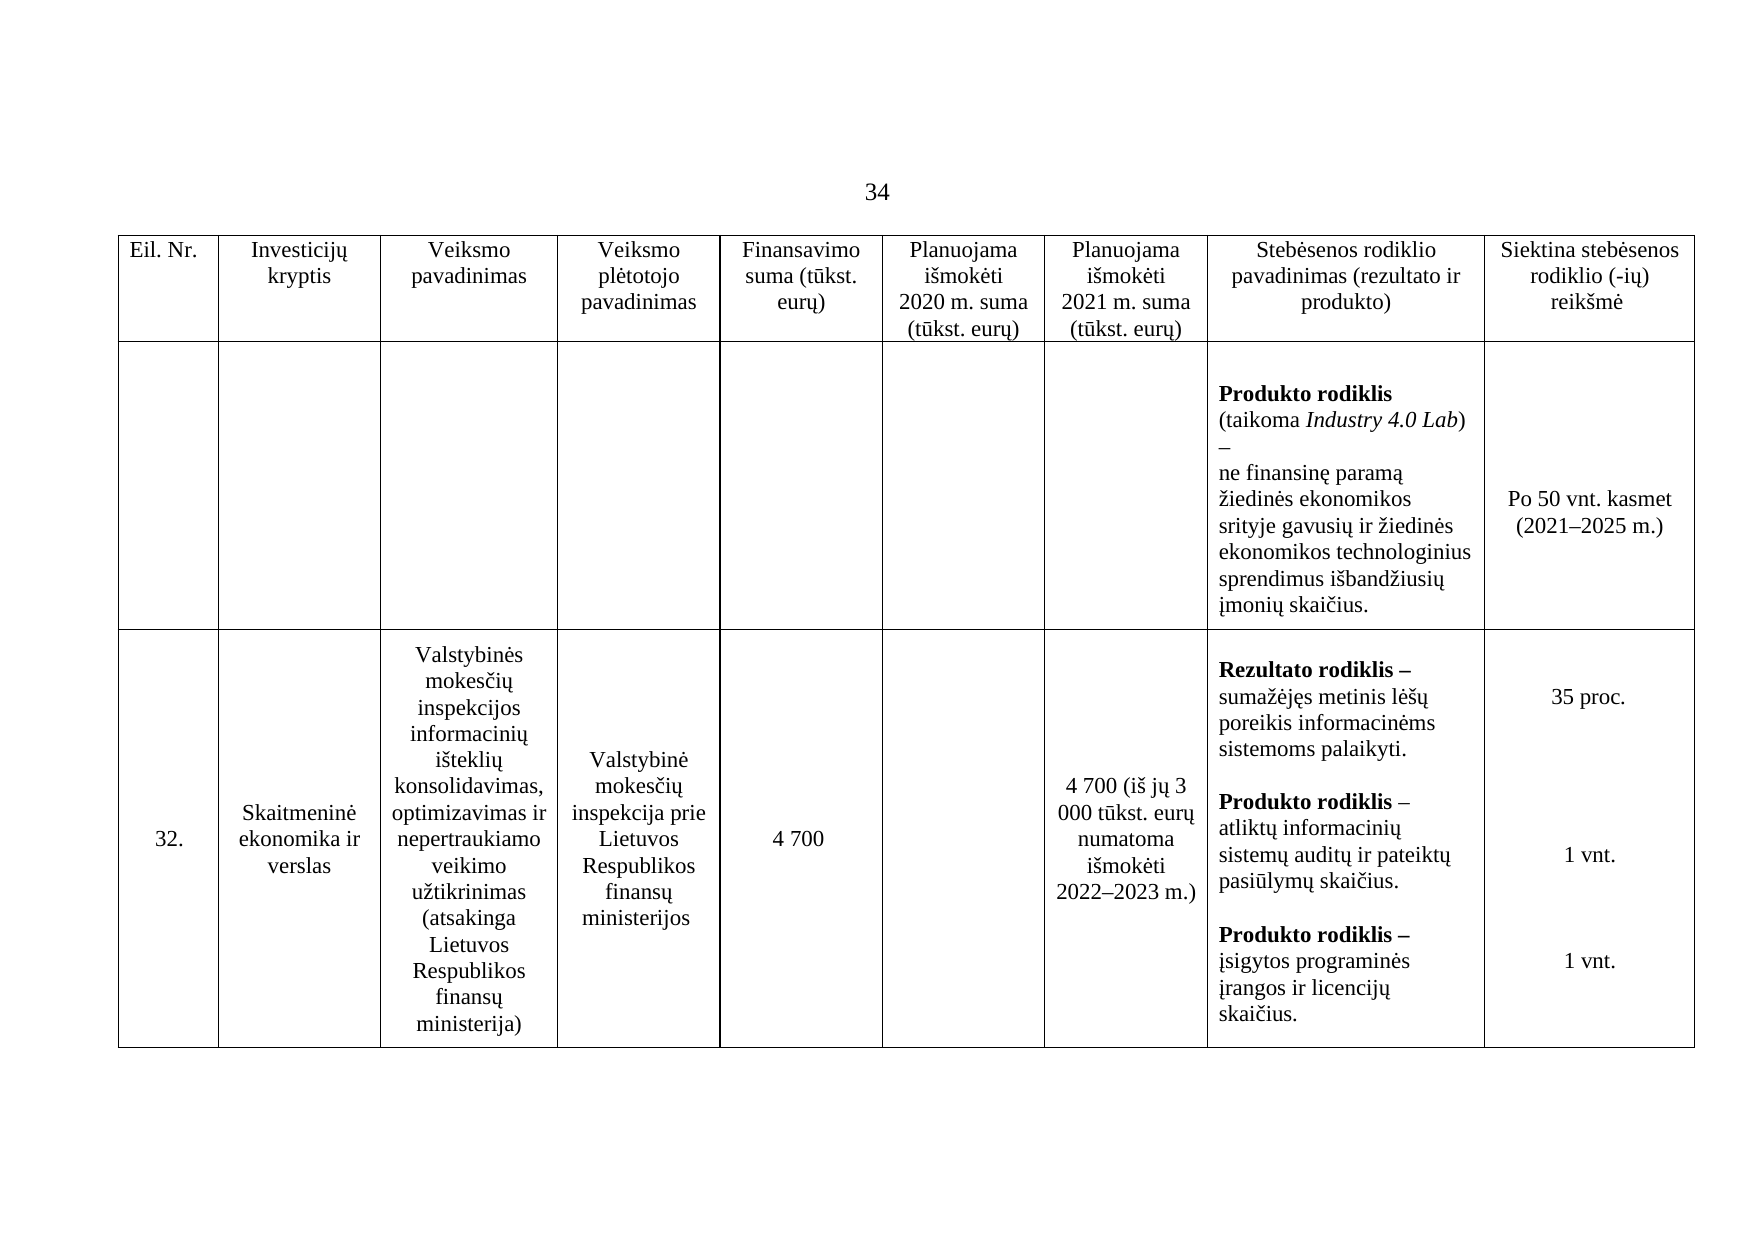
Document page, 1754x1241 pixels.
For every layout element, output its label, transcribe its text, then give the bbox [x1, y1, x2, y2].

table_cell 4 700 (iš jų 3 000 tūkst. eurų numatoma išmokėti 2022–2023 m.) [1045, 630, 1207, 1047]
table_header Veiksmo pavadinimas [381, 236, 557, 341]
table_cell [119, 342, 218, 629]
table_cell Produkto rodiklis – įsigytos programinės įrangos ir licencijų skaičius. [1208, 894, 1484, 1047]
table_header Siektina stebėsenos rodiklio (-ių) reikšmė [1485, 236, 1694, 341]
table_cell Po 50 vnt. kasmet (2021–2025 m.) [1485, 342, 1694, 629]
table_cell 1 vnt. [1485, 894, 1694, 1047]
table_header Investicijų kryptis [219, 236, 380, 341]
table_cell [883, 342, 1044, 629]
table_header Stebėsenos rodiklio pavadinimas (rezultato ir produkto) [1208, 236, 1484, 341]
table_cell Valstybinė mokesčių inspekcija prie Lietuvos Respublikos finansų ministerijos [558, 630, 719, 1047]
table_cell 35 proc. 1 vnt. [1485, 630, 1694, 893]
table_header Finansavimo suma (tūkst. eurų) [721, 236, 882, 341]
table_cell 32. [119, 630, 218, 1047]
table_cell [721, 342, 882, 629]
table_cell [558, 342, 719, 629]
table_cell [219, 342, 380, 629]
table_header Veiksmo plėtotojo pavadinimas [558, 236, 719, 341]
table_cell Valstybinės mokesčių inspekcijos informacinių išteklių konsolidavimas, optimizavimas ir nepertraukiamo veikimo užtikrinimas (atsakinga Lietuvos Respublikos finansų ministerija) [381, 630, 557, 1047]
table_header Eil. Nr. [119, 236, 218, 341]
table_cell 4 700 [721, 630, 882, 1047]
table_cell Skaitmeninė ekonomika ir verslas [219, 630, 380, 1047]
table_header Planuojama išmokėti 2021 m. suma (tūkst. eurų) [1045, 236, 1207, 341]
table_cell [1045, 342, 1207, 629]
table_cell Produkto rodiklis (taikoma Industry 4.0 Lab) – ne finansinę paramą žiedinės ekonomikos srityje gavusių ir žiedinės ekonomikos technologinius sprendimus išbandžiusių įmonių skaičius. [1208, 342, 1484, 629]
table_cell Rezultato rodiklis – sumažėjęs metinis lėšų poreikis informacinėms sistemoms palaikyti. Produkto rodiklis – atliktų informacinių sistemų auditų ir pateiktų pasiūlymų skaičius. [1208, 630, 1484, 893]
table_header Planuojama išmokėti 2020 m. suma (tūkst. eurų) [883, 236, 1044, 341]
table_cell [381, 342, 557, 629]
table_cell [883, 630, 1044, 1047]
